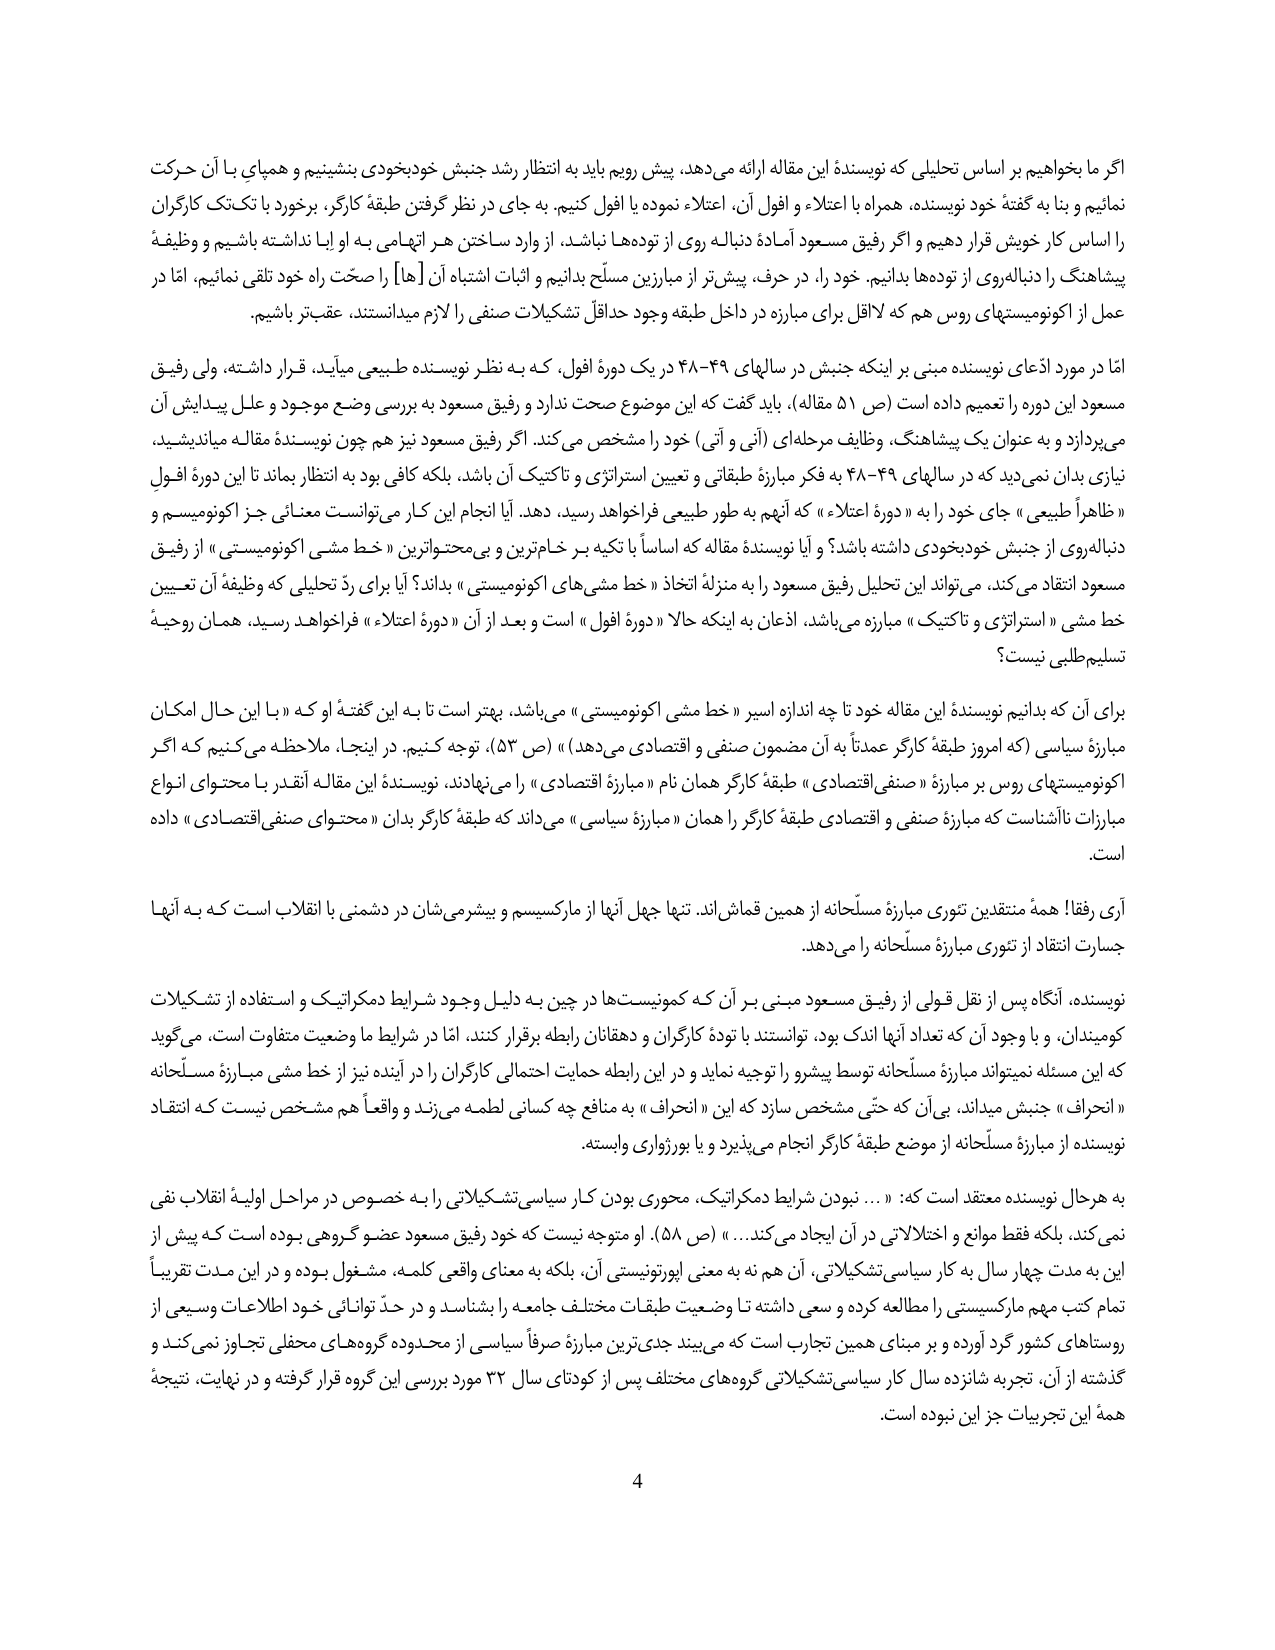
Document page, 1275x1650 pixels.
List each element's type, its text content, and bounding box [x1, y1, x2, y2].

text اگر ما بخواهیم بر اساس تحلیلی که نویسندهٔ این مقاله ارائه می‌دهد، پیش رویم باید به انتظار رشد جنبش خودبخودی بنشینیم و همپایِ با آن حرکت نمائیم و بنا به گفتهٔ خود نویسنده، همراه با اعتلاء و افول آن، اعتلاء نموده یا افول کنیم. به جای در نظر گرفتن طبقهٔ کارگر، برخورد با تک‌تک کارگران را اساس کار خویش قرار دهیم و اگر رفیق مسعود آمادهٔ دنباله روی از توده‌ها نباشد، از وارد ساختن هر اتهامی به او اِبا نداشته باشیم و وظیفهٔ پیشاهنگ را دنباله‌روی از توده‌ها بدانیم. خود را، در حرف، پیش‌تر از مبارزین مسلّح بدانیم و اثبات اشتباه آن [ها] را صحّت راه خود تلقی نمائیم، امّا در عمل از اکونومیستهای روس هم که لااقل برای مبارزه در داخل طبقه وجود حداقلّ تشکیلات صنفی را لازم میدانستند، عقب‌تر باشیم. [150, 150, 1125, 331]
text نویسنده، آنگاه پس از نقل قولی از رفیق مسعود مبنی بر آن که کمونیست‌ها در چین به دلیل وجود شرایط دمکراتیک و استفاده از تشکیلات کومیندان، و با وجود آن که تعداد آنها اندک بود، توانستند با تودهٔ کارگران و دهقانان رابطه برقرار کنند، امّا در شرایط ما وضعیت متفاوت است، می‌گوید که این مسئله نمیتواند مبارزهٔ مسلّحانه توسط پیشرو را توجیه نماید و در این رابطه حمایت احتمالی کارگران را در آینده نیز از خط مشی مبارزهٔ مسلّحانه « انحراف » جنبش میداند،‌ بی‌آن که حتّی مشخص سازد که این « انحراف » به منافع چه کسانی لطمه می‌زند و واقعاً هم مشخص نیست که انتقاد نویسنده از مبارزهٔ مسلّحانه از موضع طبقهٔ کارگر انجام می‌پذیرد و یا بورژواری وابسته. [150, 981, 1125, 1161]
text امّا در مورد ادّعای نویسنده مبنی بر اینکه جنبش در سالهای ۴۹-۴۸ در یک دورهٔ افول، که به نظر نویسنده طبیعی میآید، قرار داشته، ولی رفیق مسعود این دوره را تعمیم داده است (ص ۵۱ مقاله)، باید گفت که این موضوع صحت ندارد و رفیق مسعود به بررسی وضع موجود و علل پیدایش آن می‌پردازد و به عنوان یک پیشاهنگ، وظایف مرحله‌ای (آنی و آتی) خود را مشخص می‌کند. اگر رفیق مسعود نیز هم چون نویسندهٔ مقاله میاندیشید، نیازی بدان نمی‌دید که در سالهای ۴۹-۴۸ به فکر مبارزهٔ طبقاتی و تعیین استراتژی و تاکتیک آن باشد، بلکه کافی بود به انتظار بماند تا این دورهٔ افول‌ِ « ظاهراً طبیعی » جای خود را به « دورهٔ اعتلاء » که آنهم به طور طبیعی‌ فرا‌خواهد رسید، دهد. آیا انجام این کار می‌توانست معنائی جز اکونومیسم و دنباله‌روی از جنبش خودبخودی داشته باشد؟ و آیا نویسندهٔ مقاله که اساساً با تکیه بر خام‌ترین و بی‌محتواترین « خط مشی اکونومیستی » از رفیق مسعود انتقاد می‌کند، می‌تواند این تحلیل رفیق مسعود را به منزلهٔ اتخاذ « خط مشی‌های اکونومیستی » بداند؟ آیا برای ردّ تحلیلی که وظیفهٔ آن تعیین خط مشی « استراتژی و تاکتیک » مبارزه می‌باشد، اذعان به اینکه حالا « دورهٔ افول » است و بعد از آن « دورهٔ اعتلاء »‌ فرا‌خواهد رسید، همان روحیهٔ تسلیم‌طلبی نیست؟ [150, 349, 1125, 674]
text برای آن که بدانیم نویسندهٔ این مقاله خود تا چه اندازه اسیر « خط مشی اکونومیستی » می‌باشد، بهتر است تا به این گفتهٔ او که « با این حال امکان مبارزهٔ سیاسی (که امروز طبقهٔ کارگر عمدتاً به آن مضمون صنفی و اقتصادی می‌دهد) » (ص ۵۳)، توجه کنیم. در اینجا، ملاحظه می‌کنیم که اگر اکونومیستهای روس بر مبارزهٔ « صنفی‌‌اقتصادی » طبقهٔ کارگر همان نام « مبارزهٔ اقتصادی » را می‌نهادند، نویسندهٔ این مقاله آنقدر با محتوای انواع مبارزات ناآشناست که مبارزهٔ صنفی و اقتصادی طبقهٔ کارگر را همان « مبارزهٔ سیاسی » می‌داند که طبقهٔ کارگر بدان « محتوای صنفی‌‌اقتصادی » داده است. [150, 692, 1125, 873]
text آری رفقا! همهٔ منتقدین تئوری مبارزهٔ مسلّحانه از همین قماش‌اند. تنها جهل آنها از مارکسیسم و بیشرمی‌شان در دشمنی با انقلاب است که به آنها جسارت انتقاد از تئوری مبارزهٔ مسلّحانه را می‌دهد. [150, 891, 1125, 963]
text به هرحال نویسنده معتقد است که: « … نبودن شرایط دمکراتیک، محوری بودن کار سیاسی‌‌‌‌تشکیلاتی را به خصوص در مراحل اولیهٔ انقلاب نفی نمی‌کند، بلکه فقط موانع و اختلالاتی در آن ایجاد می‌کند… » (ص ۵۸). او متوجه نیست که خود رفیق مسعود عضو گروهی بوده است که پیش از این به مدت چهار سال به کار سیاسی‌‌تشکیلاتی، آن هم نه به معنی اپورتونیستی آن، بلکه به معنای واقعی کلمه، مشغول بوده و در این مدت تقریباً تمام کتب مهم مارکسیستی را مطالعه کرده و سعی داشته تا وضعیت طبقات مختلف جامعه را بشناسد و در حدّ توانائی خود اطلاعات وسیعی از روستاهای کشور گرد آورده و بر مبنای همین تجارب است که می‌بیند جدی‌ترین مبارزهٔ صرفاً سیاسی از محدوده گروه‌های محفلی تجاوز نمی‌کند و گذشته از آن، تجربه شانزده سال کار سیاسی‌‌تشکیلاتی گروه‌های مختلف پس از کودتای سال ۳۲ مورد بررسی این گروه قرار گرفته و در نهایت، نتیجهٔ همهٔ این تجربیات جز این نبوده است. [150, 1179, 1125, 1432]
